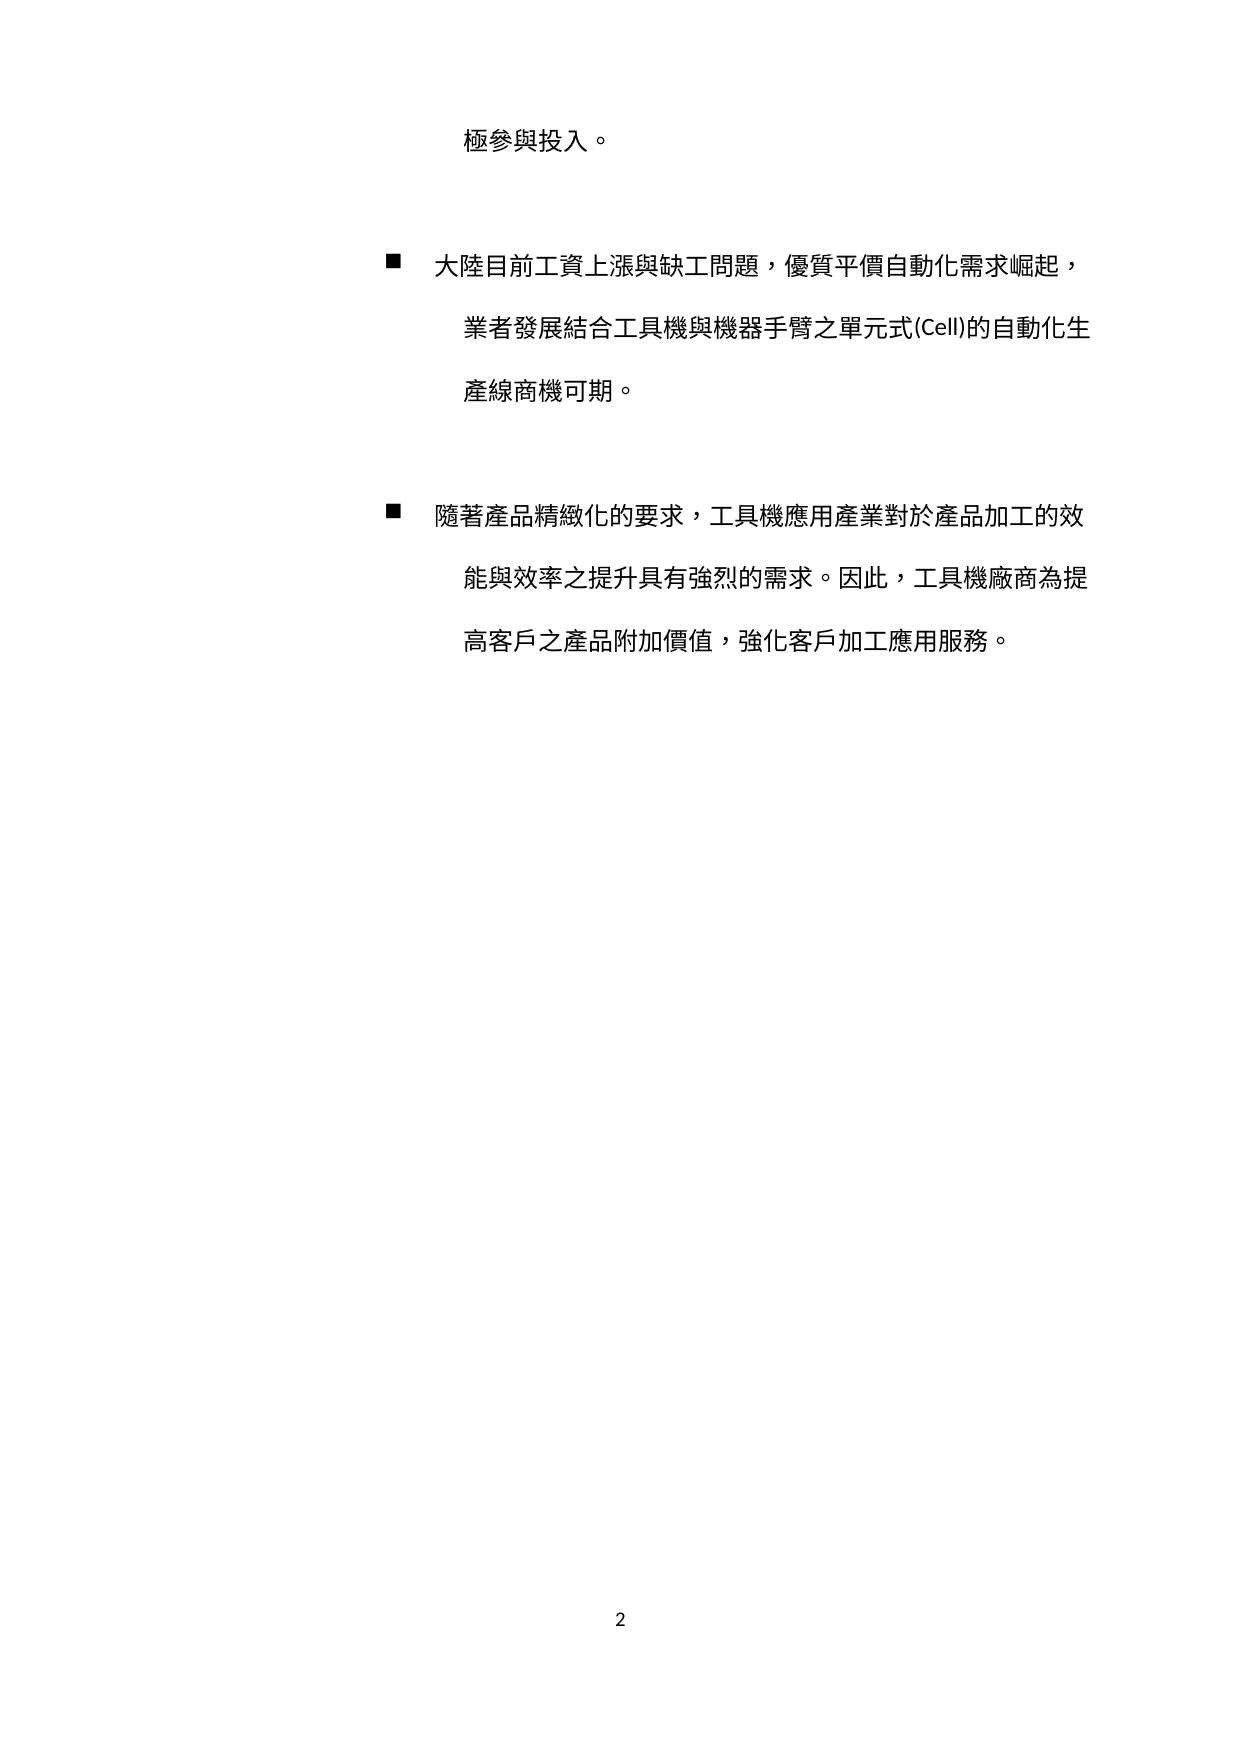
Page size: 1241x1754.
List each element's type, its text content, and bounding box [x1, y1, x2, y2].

list 大陸目前工資上漲與缺工問題，優質平價自動化需求崛起，業者發展結合工具機與機器手臂之單元式(Cell)的自動化生產線商機可期。 [384, 222, 1092, 410]
list 極參與投入。 [384, 97, 1092, 160]
list 隨著產品精緻化的要求，工具機應用產業對於產品加工的效能與效率之提升具有強烈的需求。因此，工具機廠商為提高客戶之產品附加價值，強化客戶加工應用服務。 [384, 472, 1092, 660]
